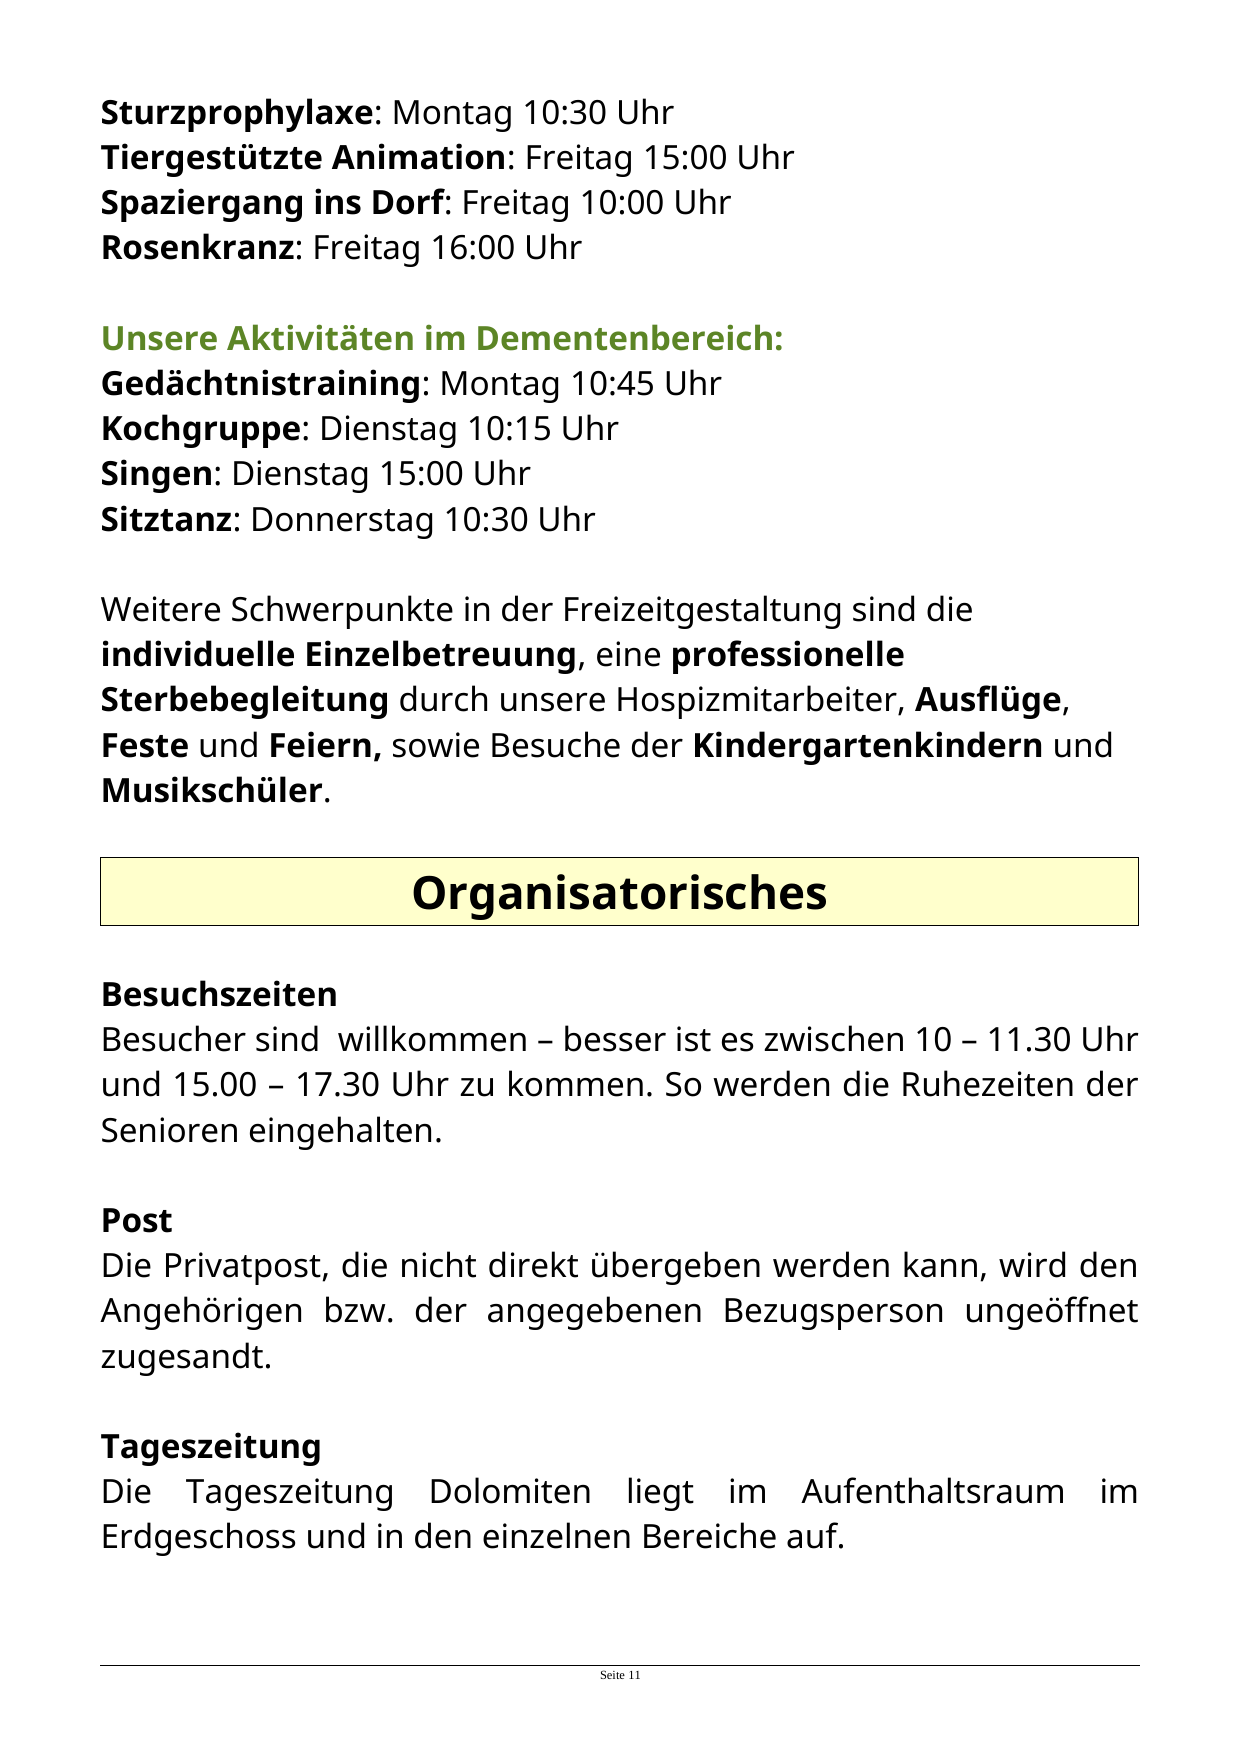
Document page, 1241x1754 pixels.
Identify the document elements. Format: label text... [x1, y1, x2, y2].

text Singen: Dienstag 15:00 Uhr [100, 450, 1140, 495]
text Die Tageszeitung Dolomiten liegt im Aufenthaltsraum im Erdgeschoss und in den einzelnen Bereiche auf. [100, 1468, 1140, 1558]
text Rosenkranz: Freitag 16:00 Uhr [100, 224, 1140, 269]
text Sitztanz: Donnerstag 10:30 Uhr [100, 495, 1140, 541]
text Tageszeitung [100, 1423, 1140, 1468]
text Besuchszeiten [100, 971, 1140, 1016]
text Weitere Schwerpunkte in der Freizeitgestaltung sind die individuelle Einzelbetreuung, eine professionelle Sterbebegleitung durch unsere Hospizmitarbeiter, Ausflüge, Feste und Feiern, sowie Besuche der Kindergartenkindern und Musikschüler. [100, 586, 1140, 812]
text Kochgruppe: Dienstag 10:15 Uhr [100, 405, 1140, 450]
text Organisatorisches [101, 858, 1138, 925]
text Gedächtnistraining: Montag 10:45 Uhr [100, 360, 1140, 405]
text Sturzprophylaxe: Montag 10:30 Uhr [100, 88, 1140, 134]
text Spaziergang ins Dorf: Freitag 10:00 Uhr [100, 179, 1140, 224]
text Post [100, 1197, 1140, 1242]
text Die Privatpost, die nicht direkt übergeben werden kann, wird den Angehörigen bzw. der angegebenen Bezugsperson ungeöffnet zugesandt. [100, 1242, 1140, 1378]
text Unsere Aktivitäten im Dementenbereich: [100, 314, 1140, 360]
text Tiergestützte Animation: Freitag 15:00 Uhr [100, 134, 1140, 179]
text Besucher sind willkommen – besser ist es zwischen 10 – 11.30 Uhr und 15.00 – 17.30 Uhr zu kommen. So werden die Ruhezeiten der Senioren eingehalten. [100, 1016, 1140, 1152]
